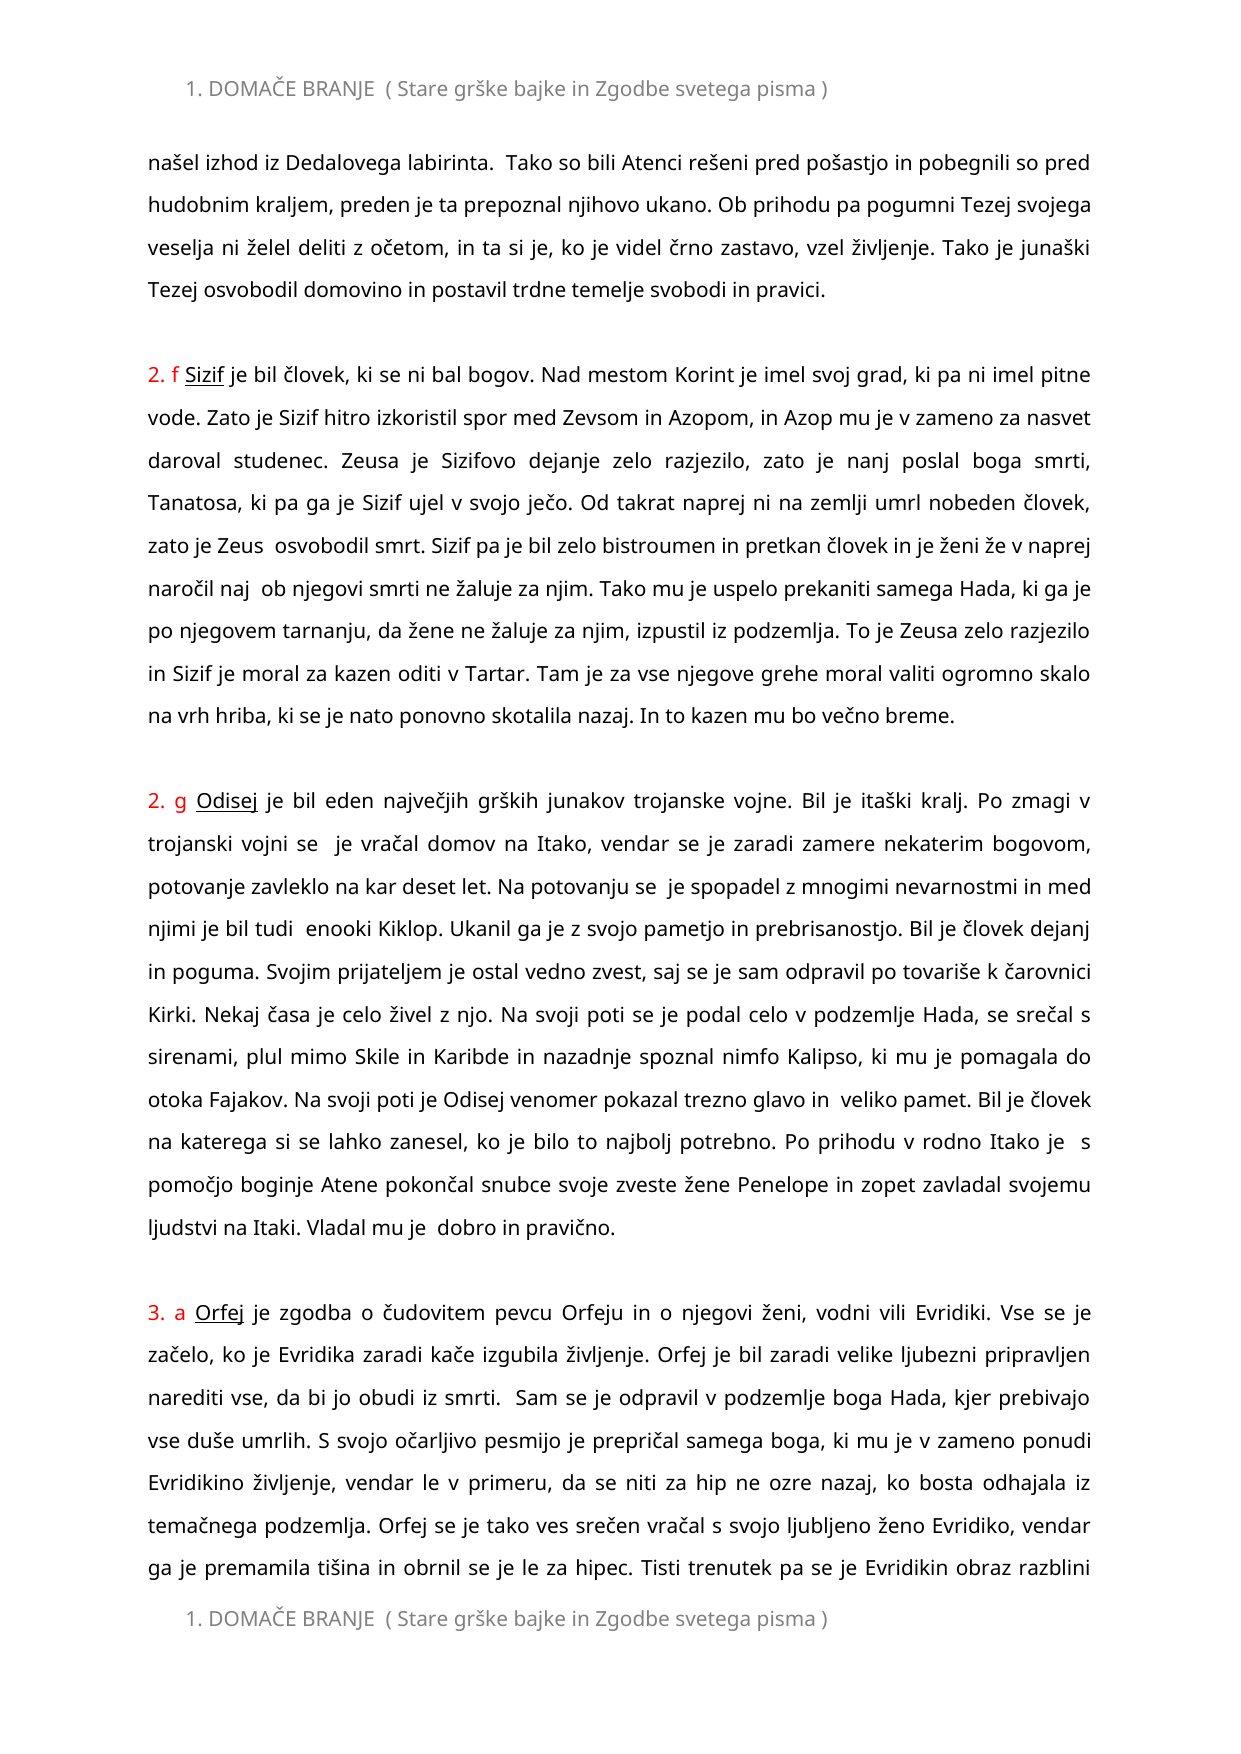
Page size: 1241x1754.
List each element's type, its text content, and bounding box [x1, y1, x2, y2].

text našel izhod iz Dedalovega labirinta. Tako so bili Atenci rešeni pred pošastjo in pobegnili so pred hudobnim kraljem, preden je ta prepoznal njihovo ukano. Ob prihodu pa pogumni Tezej svojega veselja ni želel deliti z očetom, in ta si je, ko je videl črno zastavo, vzel življenje. Tako je junaški Tezej osvobodil domovino in postavil trdne temelje svobodi in pravici. [148, 148, 1093, 304]
text 2. f Sizif je bil človek, ki se ni bal bogov. Nad mestom Korint je imel svoj grad, ki pa ni imel pitne vode. Zato je Sizif hitro izkoristil spor med Zevsom in Azopom, in Azop mu je v zameno za nasvet daroval studenec. Zeusa je Sizifovo dejanje zelo razjezilo, zato je nanj poslal boga smrti, Tanatosa, ki pa ga je Sizif ujel v svojo ječo. Od takrat naprej ni na zemlji umrl nobeden človek, zato je Zeus osvobodil smrt. Sizif pa je bil zelo bistroumen in pretkan človek in je ženi že v naprej naročil naj ob njegovi smrti ne žaluje za njim. Tako mu je uspelo prekaniti samega Hada, ki ga je po njegovem tarnanju, da žene ne žaluje za njim, izpustil iz podzemlja. To je Zeusa zelo razjezilo in Sizif je moral za kazen oditi v Tartar. Tam je za vse njegove grehe moral valiti ogromno skalo na vrh hriba, ki se je nato ponovno skotalila nazaj. In to kazen mu bo večno breme. [148, 361, 1093, 730]
text 2. g Odisej je bil eden največjih grških junakov trojanske vojne. Bil je itaški kralj. Po zmagi v trojanski vojni se je vračal domov na Itako, vendar se je zaradi zamere nekaterim bogovom, potovanje zavleklo na kar deset let. Na potovanju se je spopadel z mnogimi nevarnostmi in med njimi je bil tudi enooki Kiklop. Ukanil ga je z svojo pametjo in prebrisanostjo. Bil je človek dejanj in poguma. Svojim prijateljem je ostal vedno zvest, saj se je sam odpravil po tovariše k čarovnici Kirki. Nekaj časa je celo živel z njo. Na svoji poti se je podal celo v podzemlje Hada, se srečal s sirenami, plul mimo Skile in Karibde in nazadnje spoznal nimfo Kalipso, ki mu je pomagala do otoka Fajakov. Na svoji poti je Odisej venomer pokazal trezno glavo in veliko pamet. Bil je človek na katerega si se lahko zanesel, ko je bilo to najbolj potrebno. Po prihodu v rodno Itako je s pomočjo boginje Atene pokončal snubce svoje zveste žene Penelope in zopet zavladal svojemu ljudstvi na Itaki. Vladal mu je dobro in pravično. [148, 787, 1093, 1241]
text 3. a Orfej je zgodba o čudovitem pevcu Orfeju in o njegovi ženi, vodni vili Evridiki. Vse se je začelo, ko je Evridika zaradi kače izgubila življenje. Orfej je bil zaradi velike ljubezni pripravljen narediti vse, da bi jo obudi iz smrti. Sam se je odpravil v podzemlje boga Hada, kjer prebivajo vse duše umrlih. S svojo očarljivo pesmijo je prepričal samega boga, ki mu je v zameno ponudi Evridikino življenje, vendar le v primeru, da se niti za hip ne ozre nazaj, ko bosta odhajala iz temačnega podzemlja. Orfej se je tako ves srečen vračal s svojo ljubljeno ženo Evridiko, vendar ga je premamila tišina in obrnil se je le za hipec. Tisti trenutek pa se je Evridikin obraz razblini [148, 1298, 1093, 1582]
